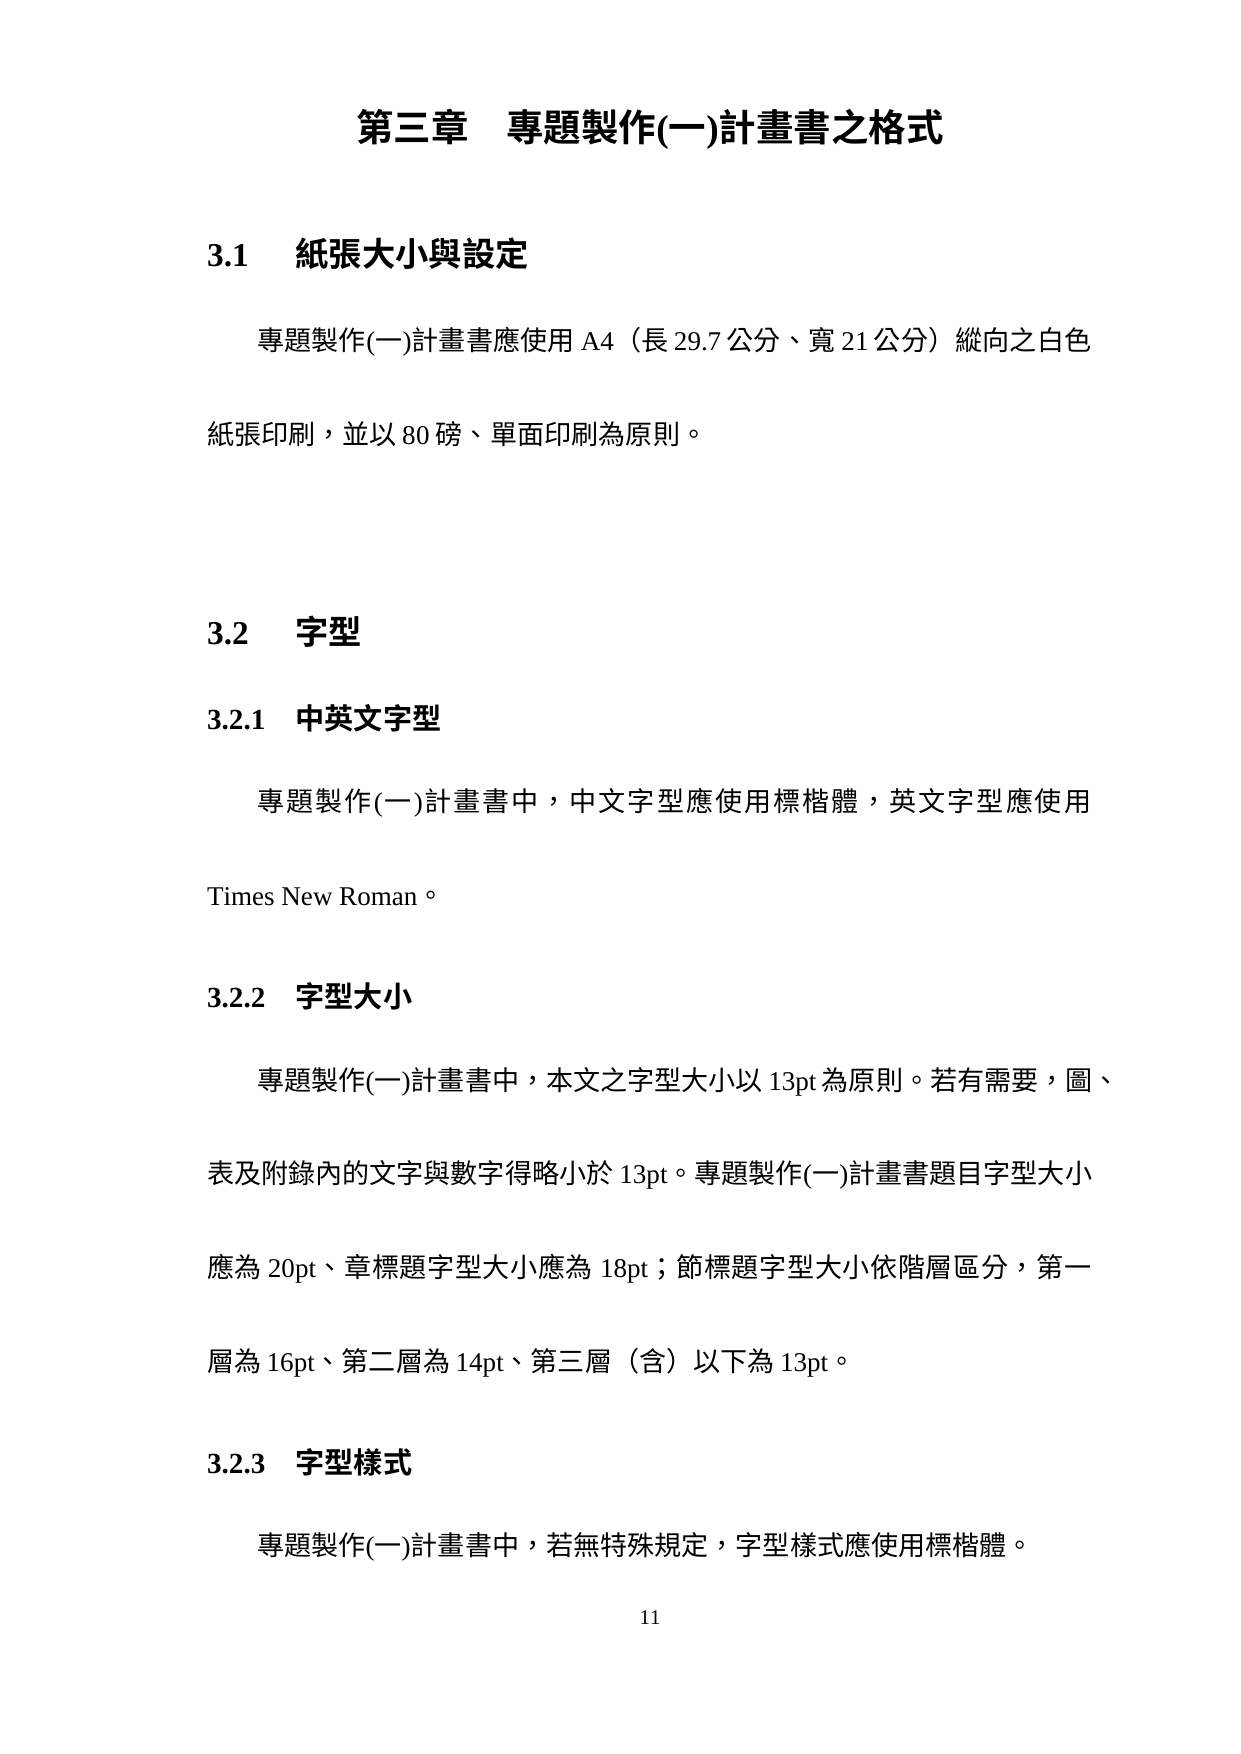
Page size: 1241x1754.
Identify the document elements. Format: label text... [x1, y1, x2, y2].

text 專題製作(一)計畫書中，中文字型應使用標楷體，英文字型應使用Times New Roman。 [207, 758, 1092, 915]
text 專題製作(一)計畫書應使用A4（長29.7公分、寬21公分）縱向之白色紙張印刷，並以80磅、單面印刷為原則。 [207, 297, 1092, 453]
text 第三章 專題製作(一)計畫書之格式 [207, 83, 1092, 146]
text 專題製作(一)計畫書中，本文之字型大小以13pt為原則。若有需要，圖、表及附錄內的文字與數字得略小於13pt。專題製作(一)計畫書題目字型大小應為20pt、章標題字型大小應為18pt；節標題字型大小依階層區分，第一層為16pt、第二層為14pt、第三層（含）以下為13pt。 [207, 1037, 1092, 1380]
list 中英文字型 [207, 675, 1092, 737]
list 字型 [207, 588, 1092, 651]
list 字型大小 [207, 953, 1092, 1016]
list 紙張大小與設定 [207, 210, 1092, 273]
text 專題製作(一)計畫書中，若無特殊規定，字型樣式應使用標楷體。 [207, 1502, 1092, 1565]
list 字型樣式 [207, 1419, 1092, 1481]
